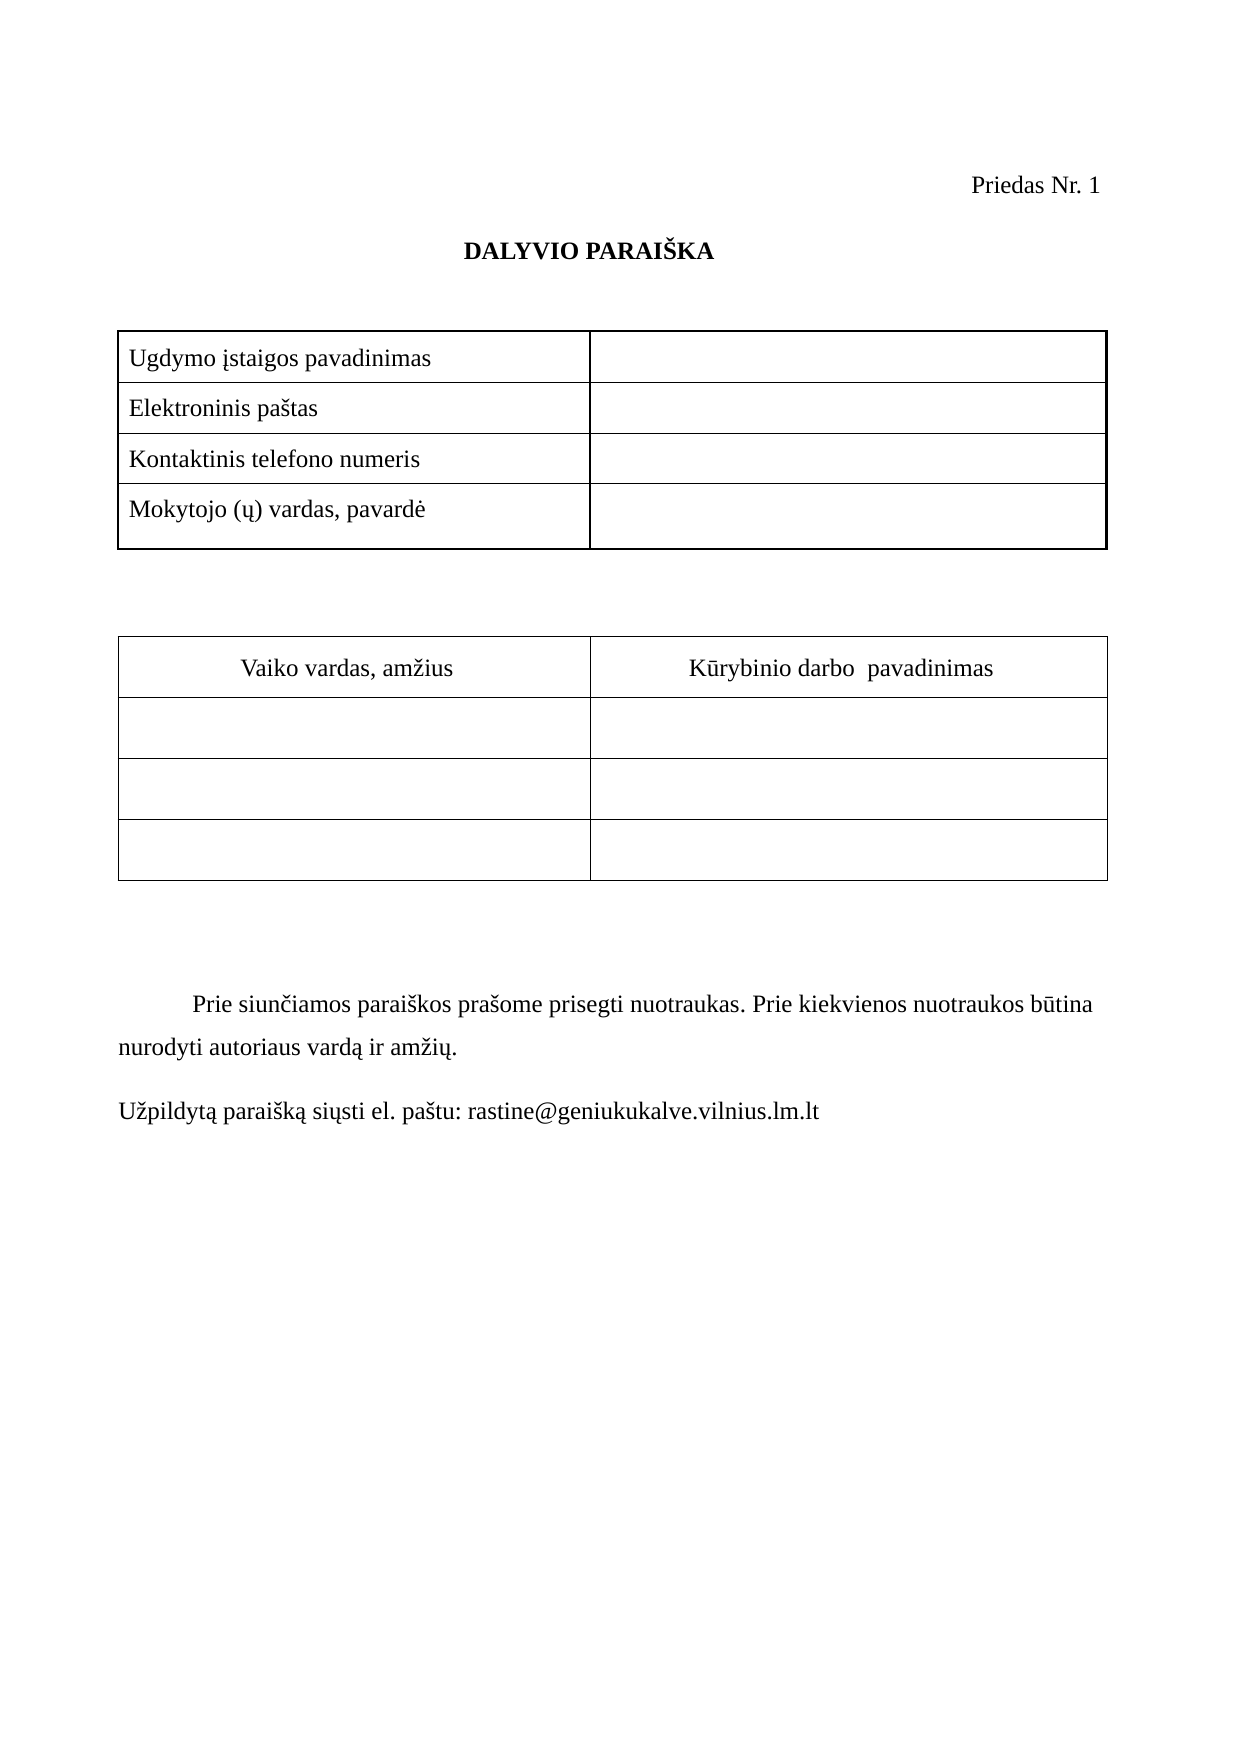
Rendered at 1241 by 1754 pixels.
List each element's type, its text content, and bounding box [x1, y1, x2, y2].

table_cell [119, 698, 590, 758]
table_header Kūrybinio darbo pavadinimas [591, 637, 1107, 697]
table_cell [119, 820, 590, 880]
table_cell [591, 759, 1107, 819]
table_cell [591, 820, 1107, 880]
table_cell Kontaktinis telefono numeris [119, 434, 589, 483]
table_cell [119, 759, 590, 819]
table_header [591, 332, 1105, 382]
text Prie siunčiamos paraiškos prašome prisegti nuotraukas. Prie kiekvienos nuotraukos būtina nurodyti autoriaus vardą ir amžių. [118, 989, 1122, 1061]
table_cell Mokytojo (ų) vardas, pavardė [119, 484, 589, 548]
table_cell [591, 434, 1105, 483]
text Priedas Nr. 1 [118, 170, 1107, 199]
text DALYVIO PARAIŠKA [463, 236, 1122, 264]
table_cell [591, 383, 1105, 432]
text Užpildytą paraišką siųsti el. paštu: rastine@geniukukalve.vilnius.lm.lt [118, 1096, 1122, 1125]
table_cell [591, 484, 1105, 548]
table_cell [591, 698, 1107, 758]
table_header Vaiko vardas, amžius [119, 637, 590, 697]
table_header Ugdymo įstaigos pavadinimas [119, 332, 589, 382]
table_cell Elektroninis paštas [119, 383, 589, 432]
